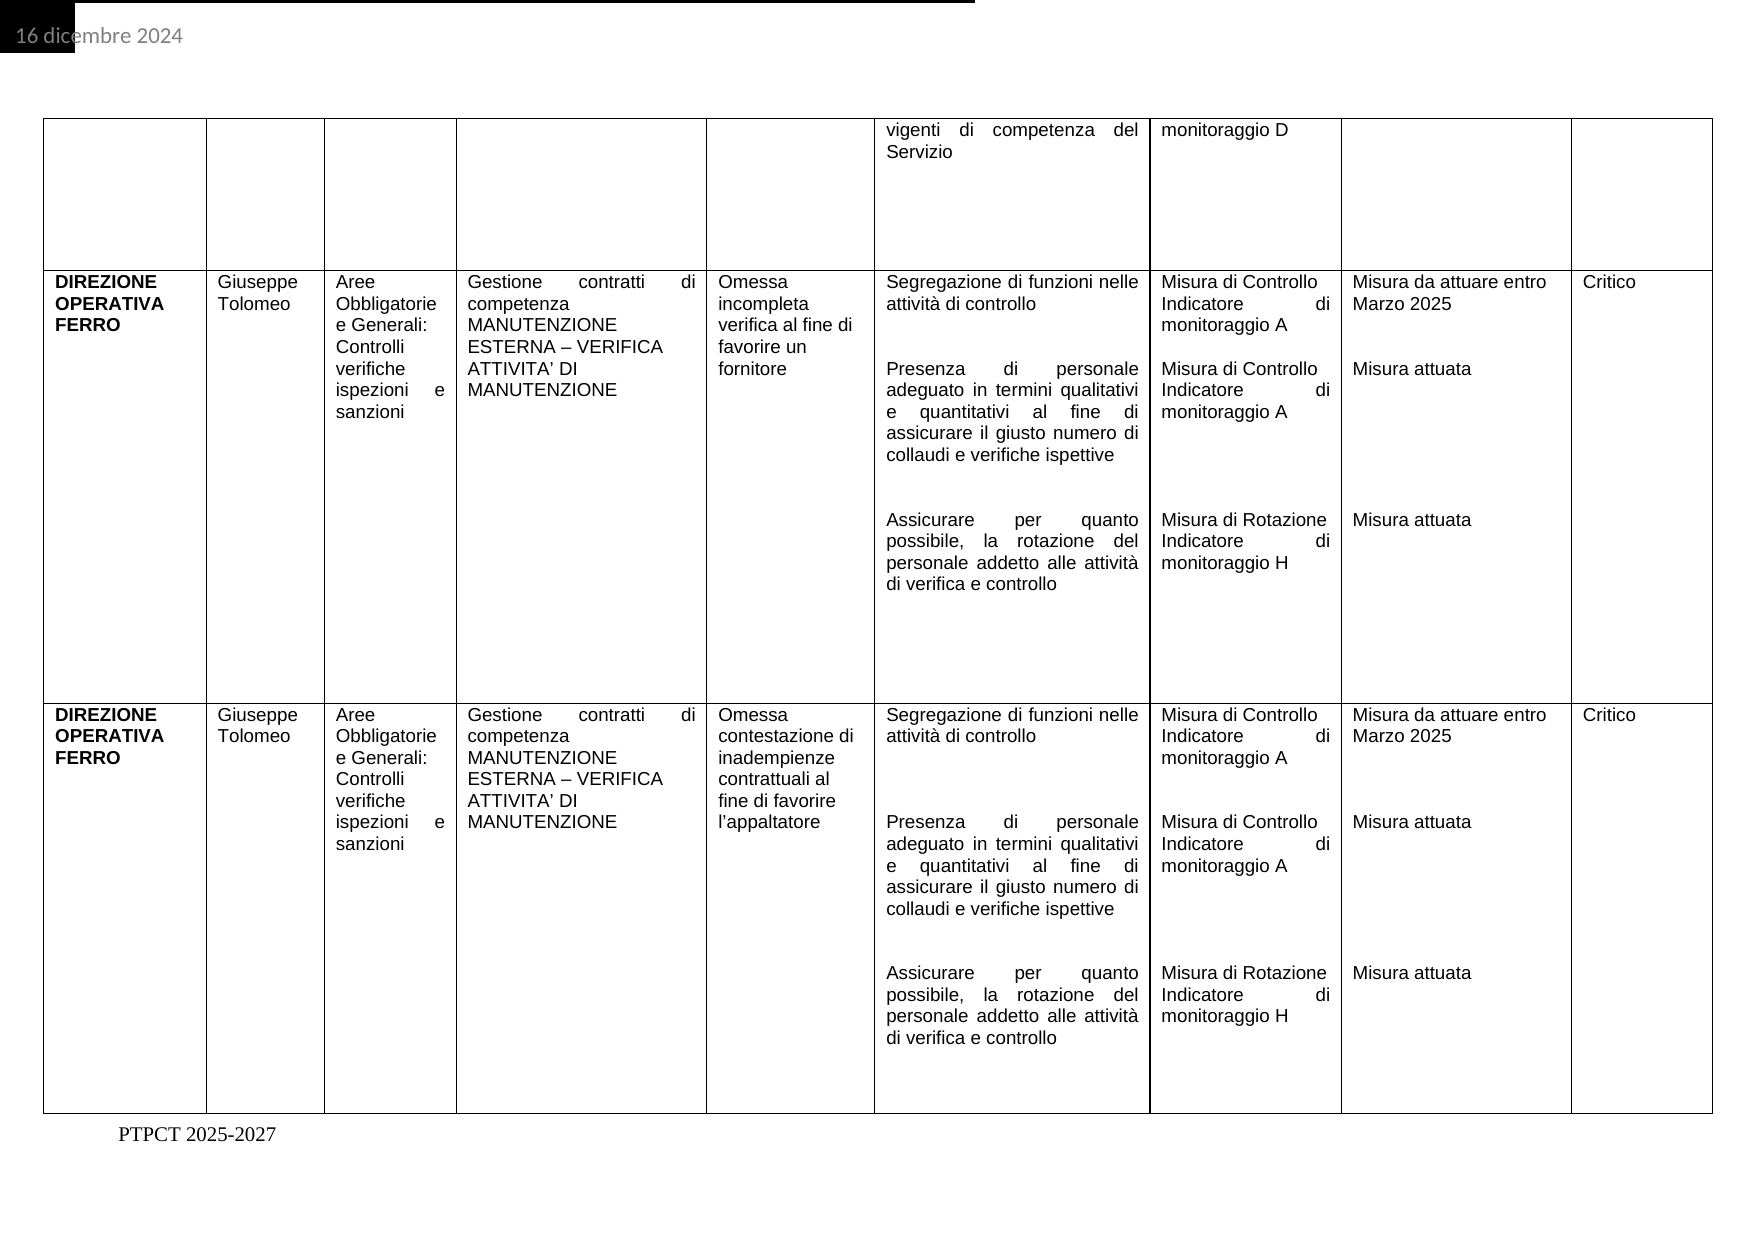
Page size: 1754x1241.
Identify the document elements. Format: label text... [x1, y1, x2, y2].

table_cell Aree Obbligatorie e Generali: Controlli verifiche ispezioni e sanzioni [325, 271, 456, 702]
table_cell Gestione contratti di competenza MANUTENZIONE ESTERNA – VERIFICA ATTIVITA’ DI MANUTENZIONE [457, 271, 706, 702]
table_cell Segregazione di funzioni nelle attività di controllo Presenza di personale adeguato in termini qualitativi e quantitativi al fine di assicurare il giusto numero di collaudi e verifiche ispettive Assicurare per quanto possibile, la rotazione del personale addetto alle attività di verifica e controllo [875, 704, 1149, 1113]
table_cell [44, 119, 206, 270]
table_cell Omessa incompleta verifica al fine di favorire un fornitore [707, 271, 874, 702]
table_cell Segregazione di funzioni nelle attività di controllo Presenza di personale adeguato in termini qualitativi e quantitativi al fine di assicurare il giusto numero di collaudi e verifiche ispettive Assicurare per quanto possibile, la rotazione del personale addetto alle attività di verifica e controllo [875, 271, 1149, 702]
table_cell Critico [1572, 271, 1712, 702]
table_cell [1342, 119, 1571, 270]
table_cell Aree Obbligatorie e Generali: Controlli verifiche ispezioni e sanzioni [325, 704, 456, 1113]
table_cell Giuseppe Tolomeo [207, 271, 324, 702]
table_cell DIREZIONE OPERATIVA FERRO [44, 704, 206, 1113]
table_cell Omessa contestazione di inadempienze contrattuali al fine di favorire l’appaltatore [707, 704, 874, 1113]
table_cell [1572, 119, 1712, 270]
table_cell Misura di Controllo Indicatore di monitoraggio A Misura di Controllo Indicatore di monitoraggio A Misura di Rotazione Indicatore di monitoraggio H [1151, 271, 1341, 702]
table_cell [207, 119, 324, 270]
table_cell Giuseppe Tolomeo [207, 704, 324, 1113]
table_cell [325, 119, 456, 270]
table_cell monitoraggio D [1151, 119, 1341, 270]
table_cell Misura di Controllo Indicatore di monitoraggio A Misura di Controllo Indicatore di monitoraggio A Misura di Rotazione Indicatore di monitoraggio H [1151, 704, 1341, 1113]
table_cell [457, 119, 706, 270]
table_cell Gestione contratti di competenza MANUTENZIONE ESTERNA – VERIFICA ATTIVITA’ DI MANUTENZIONE [457, 704, 706, 1113]
table_cell Misura da attuare entro Marzo 2025 Misura attuata Misura attuata [1342, 271, 1571, 702]
table_cell vigenti di competenza del Servizio [875, 119, 1149, 270]
table_cell DIREZIONE OPERATIVA FERRO [44, 271, 206, 702]
table_cell Critico [1572, 704, 1712, 1113]
table_cell Misura da attuare entro Marzo 2025 Misura attuata Misura attuata [1342, 704, 1571, 1113]
table_cell [707, 119, 874, 270]
